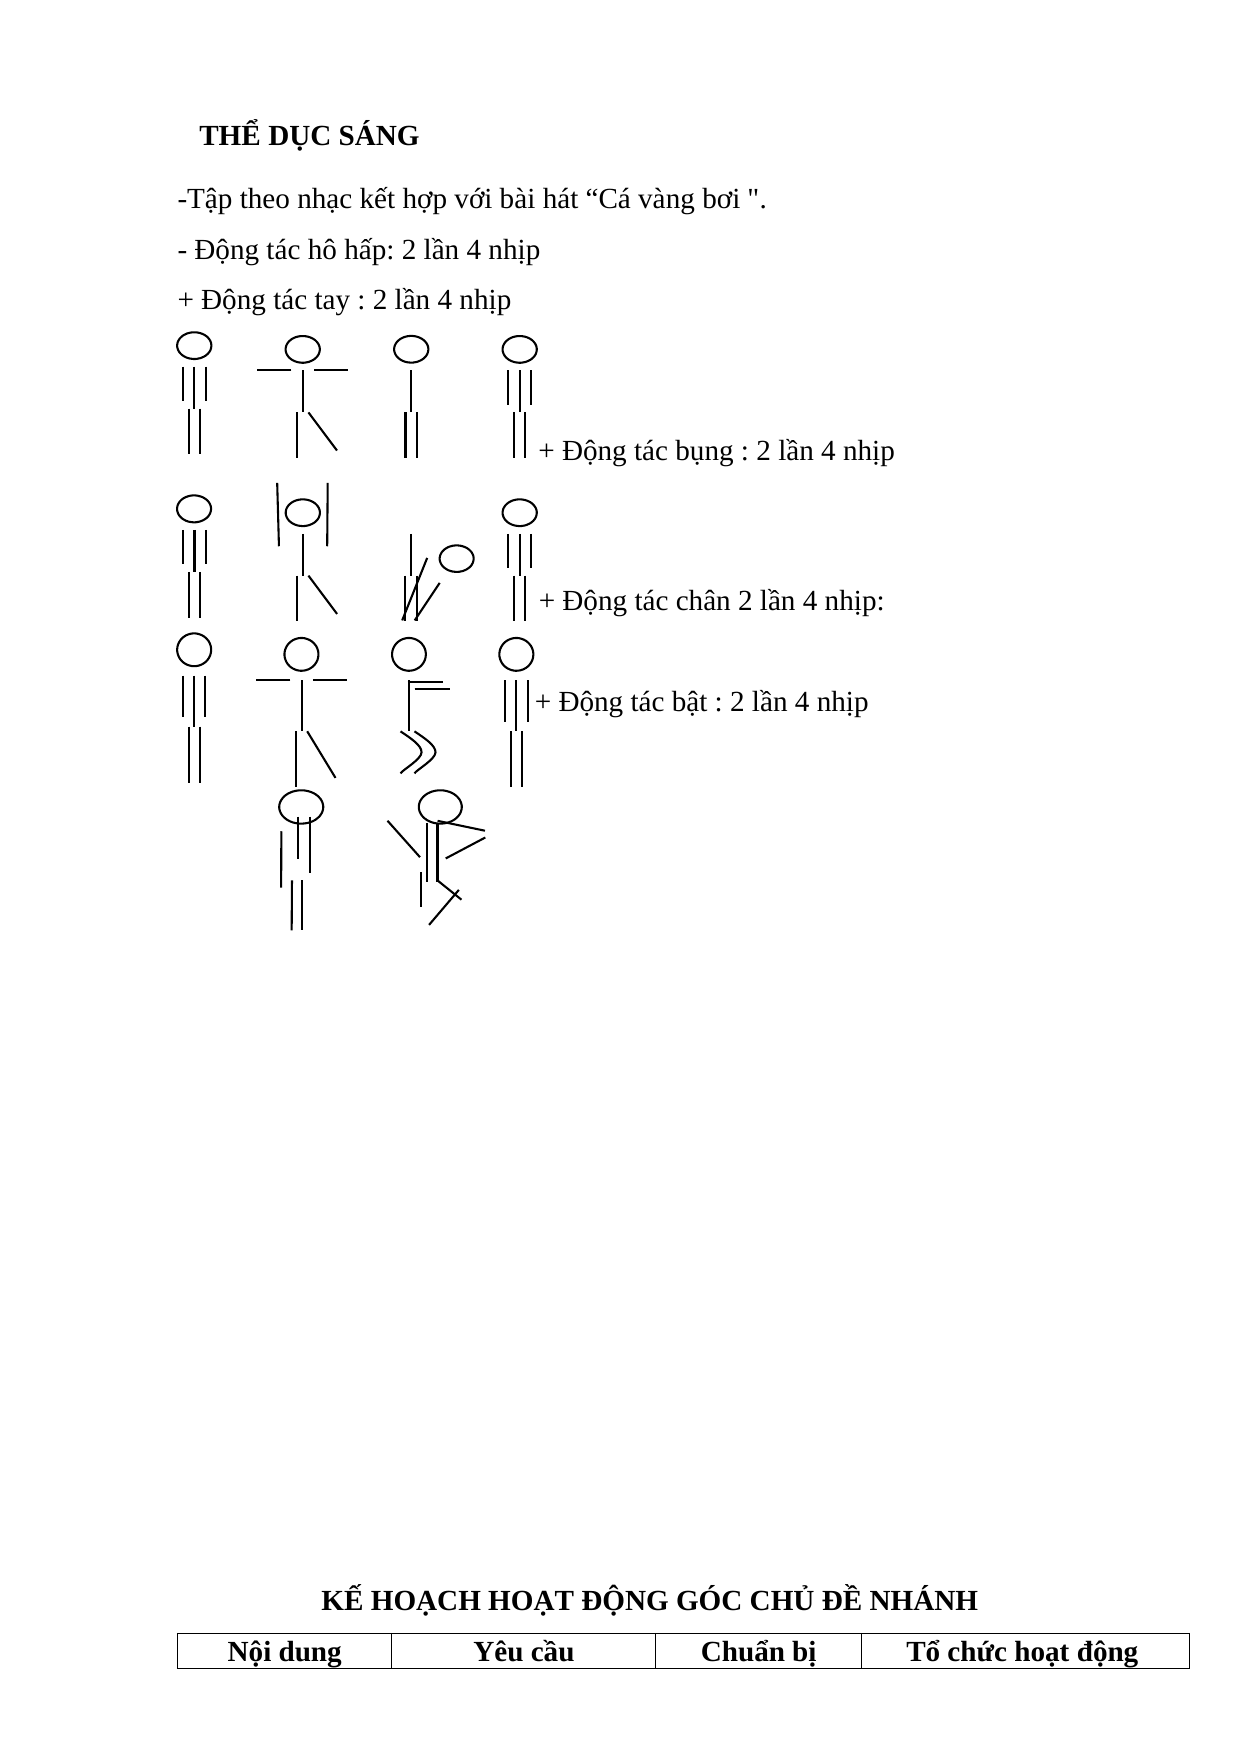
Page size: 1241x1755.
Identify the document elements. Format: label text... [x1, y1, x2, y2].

text -Tập theo nhạc kết hợp với bài hát “Cá vàng bơi ". [177, 182, 1122, 215]
text KẾ HOẠCH HOẠT ĐỘNG GÓC CHỦ ĐỀ NHÁNH [177, 1583, 1122, 1616]
text + Động tác bật : 2 lần 4 nhịp [529, 684, 1122, 717]
table_header Tổ chức hoạt động [862, 1634, 1189, 1667]
text + Động tác chân 2 lần 4 nhịp: [526, 583, 1122, 617]
text [201, 583, 296, 617]
table_header Yêu cầu [392, 1634, 655, 1667]
text [298, 583, 404, 617]
text [303, 684, 408, 717]
text THỂ DỤC SÁNG [177, 118, 1122, 152]
text [410, 684, 504, 717]
text + Động tác tay : 2 lần 4 nhịp [177, 282, 1122, 316]
text + Động tác bụng : 2 lần 4 nhịp [177, 433, 1122, 466]
table_header Chuẩn bị [656, 1634, 861, 1667]
text - Động tác hô hấp: 2 lần 4 nhịp [177, 232, 1122, 265]
table_header Nội dung [178, 1634, 391, 1667]
text [206, 684, 301, 717]
text [419, 583, 513, 617]
